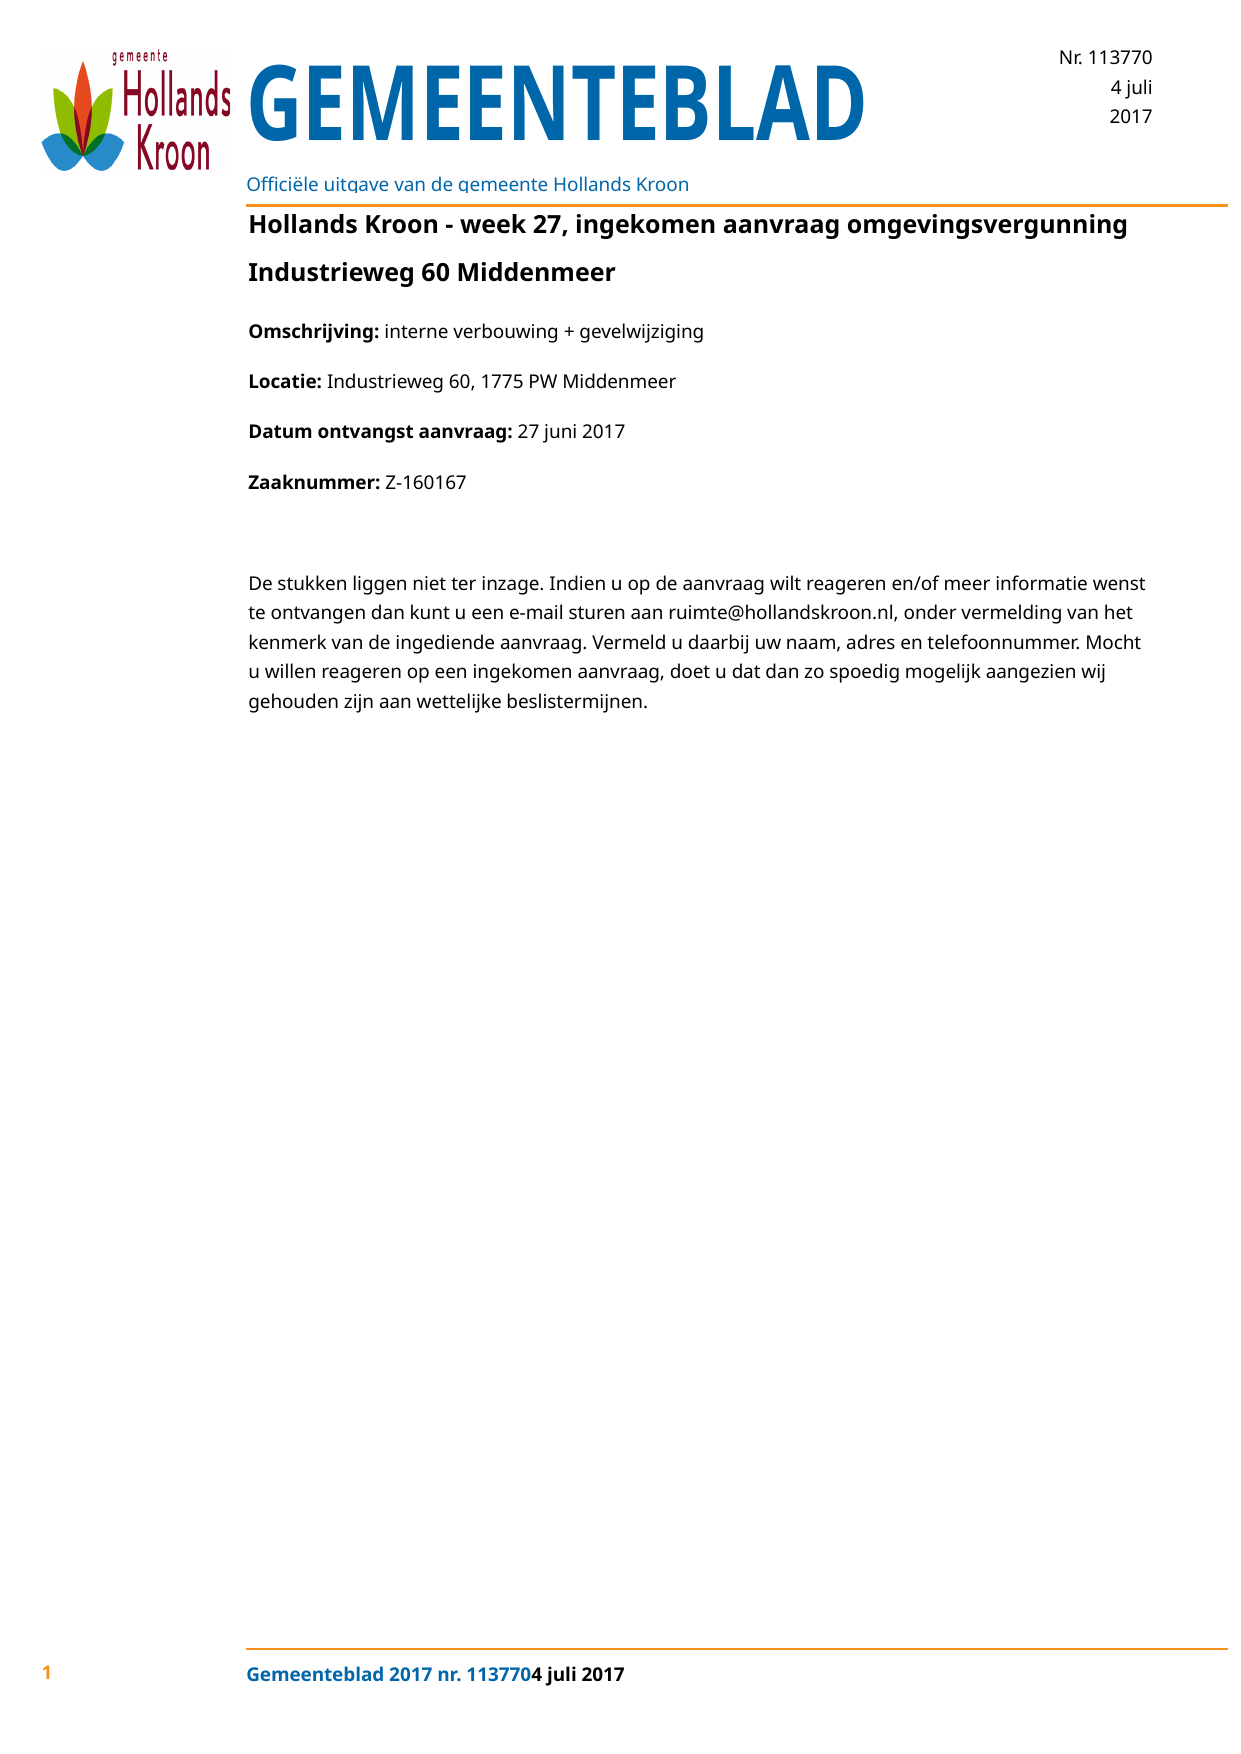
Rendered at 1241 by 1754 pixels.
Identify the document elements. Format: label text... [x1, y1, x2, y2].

text Omschrijving: interne verbouwing + gevelwijziging [248, 318, 1152, 344]
text Locatie: Industrieweg 60, 1775 PW Middenmeer [248, 368, 1152, 394]
text Hollands Kroon - week 27, ingekomen aanvraag omgevingsvergunning Industrieweg 60 Middenmeer [248, 207, 1152, 288]
text De stukken liggen niet ter inzage. Indien u op de aanvraag wilt reageren en/of meer informatie wenst te ontvangen dan kunt u een e-mail sturen aan ruimte@hollandskroon.nl, onder vermelding van het kenmerk van de ingediende aanvraag. Vermeld u daarbij uw naam, adres en telefoonnummer. Mocht u willen reageren op een ingekomen aanvraag, doet u dat dan zo spoedig mogelijk aangezien wij gehouden zijn aan wettelijke beslistermijnen. [248, 570, 1152, 714]
text Datum ontvangst aanvraag: 27 juni 2017 [248, 419, 1152, 444]
text Zaaknummer: Z-160167 [248, 469, 1152, 495]
picture [41, 47, 231, 172]
